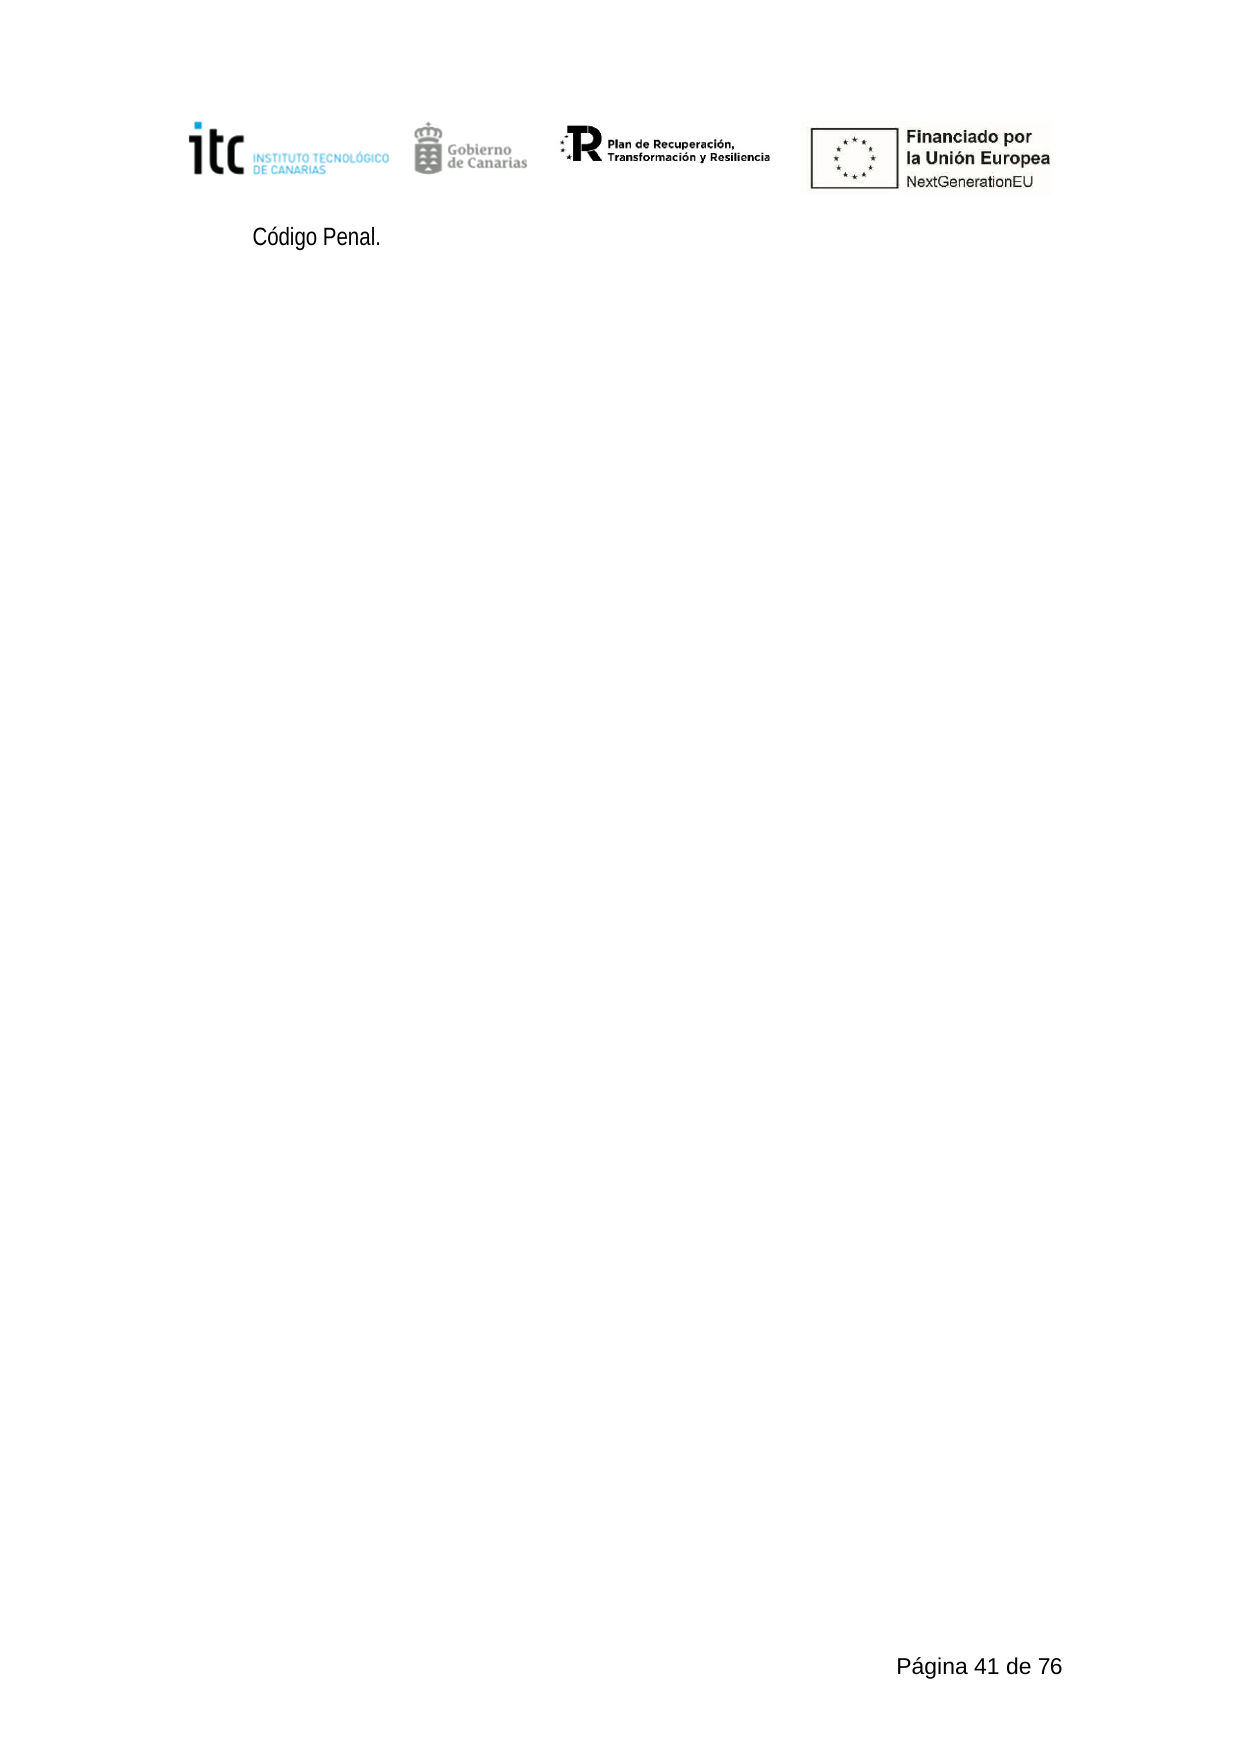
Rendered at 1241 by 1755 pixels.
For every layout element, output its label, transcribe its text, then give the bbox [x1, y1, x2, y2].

text Código Penal. [215, 223, 1063, 251]
